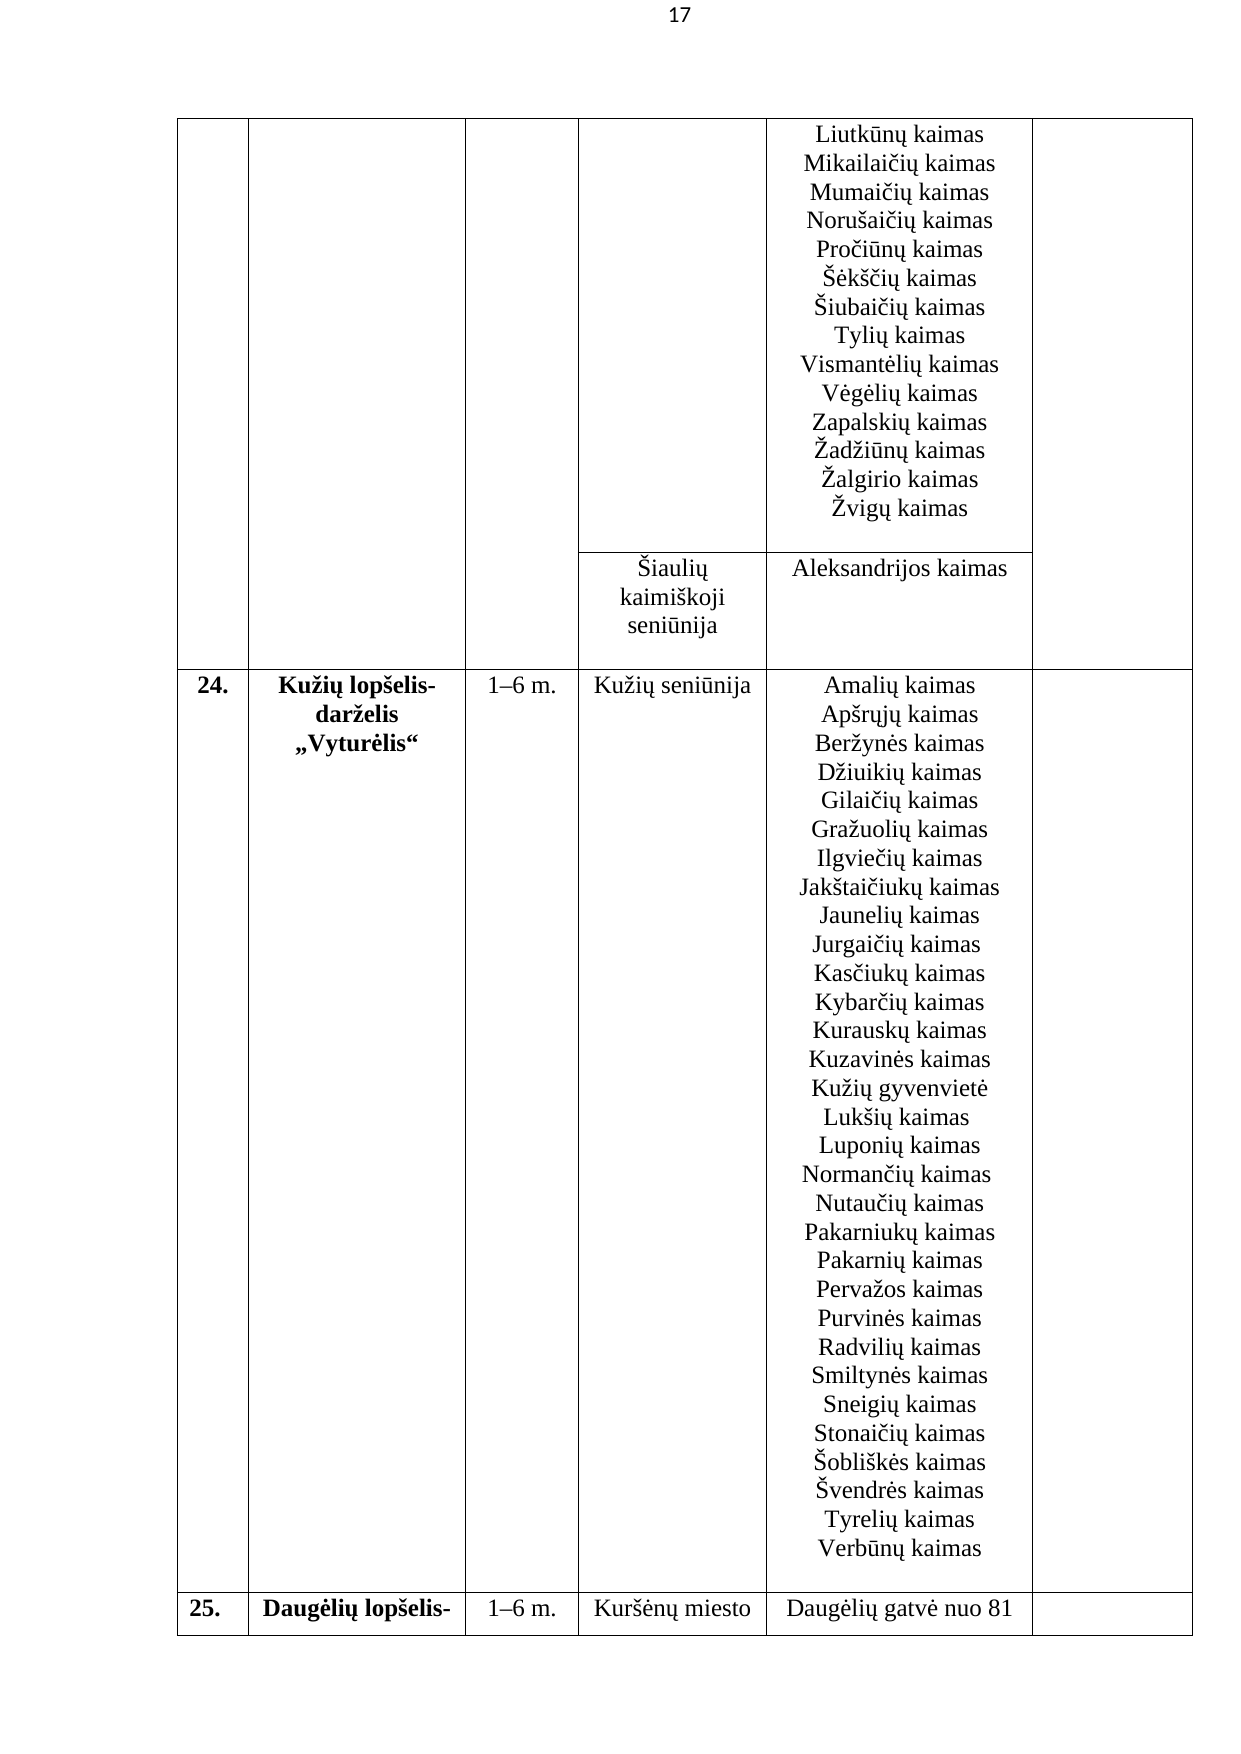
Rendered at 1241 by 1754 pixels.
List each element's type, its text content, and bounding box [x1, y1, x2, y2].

table_cell 25. [178, 1593, 248, 1635]
table_cell Kužių lopšelis-darželis „Vyturėlis“ [249, 670, 465, 1592]
table_cell [249, 119, 465, 669]
table_cell Kužių seniūnija [579, 670, 766, 1592]
table_cell [178, 119, 248, 669]
table_cell Daugėlių lopšelis- [249, 1593, 465, 1635]
table_cell Kuršėnų miesto [579, 1593, 766, 1635]
table_cell [1033, 119, 1192, 669]
table_cell 24. [178, 670, 248, 1592]
table_cell Liutkūnų kaimas Mikailaičių kaimas Mumaičių kaimas Norušaičių kaimas Pročiūnų kaimas Šėkščių kaimas Šiubaičių kaimas Tylių kaimas Vismantėlių kaimas Vėgėlių kaimas Zapalskių kaimas Žadžiūnų kaimas Žalgirio kaimas Žvigų kaimas [767, 119, 1032, 552]
table_cell 1–6 m. [466, 1593, 578, 1635]
table_cell [1033, 670, 1192, 1592]
table_cell [579, 119, 766, 552]
table_cell [466, 119, 578, 669]
table_cell Aleksandrijos kaimas [767, 553, 1032, 669]
table_cell 1–6 m. [466, 670, 578, 1592]
table_cell Amalių kaimas Apšrųjų kaimas Beržynės kaimas Džiuikių kaimas Gilaičių kaimas Gražuolių kaimas Ilgviečių kaimas Jakštaičiukų kaimas Jaunelių kaimas Jurgaičių kaimas Kasčiukų kaimas Kybarčių kaimas Kurauskų kaimas Kuzavinės kaimas Kužių gyvenvietė Lukšių kaimas Luponių kaimas Normančių kaimas Nutaučių kaimas Pakarniukų kaimas Pakarnių kaimas Pervažos kaimas Purvinės kaimas Radvilių kaimas Smiltynės kaimas Sneigių kaimas Stonaičių kaimas Šobliškės kaimas Švendrės kaimas Tyrelių kaimas Verbūnų kaimas [767, 670, 1032, 1592]
table_cell Šiaulių kaimiškoji seniūnija [579, 553, 766, 669]
table_cell Daugėlių gatvė nuo 81 [767, 1593, 1032, 1635]
table_cell [1033, 1593, 1192, 1635]
